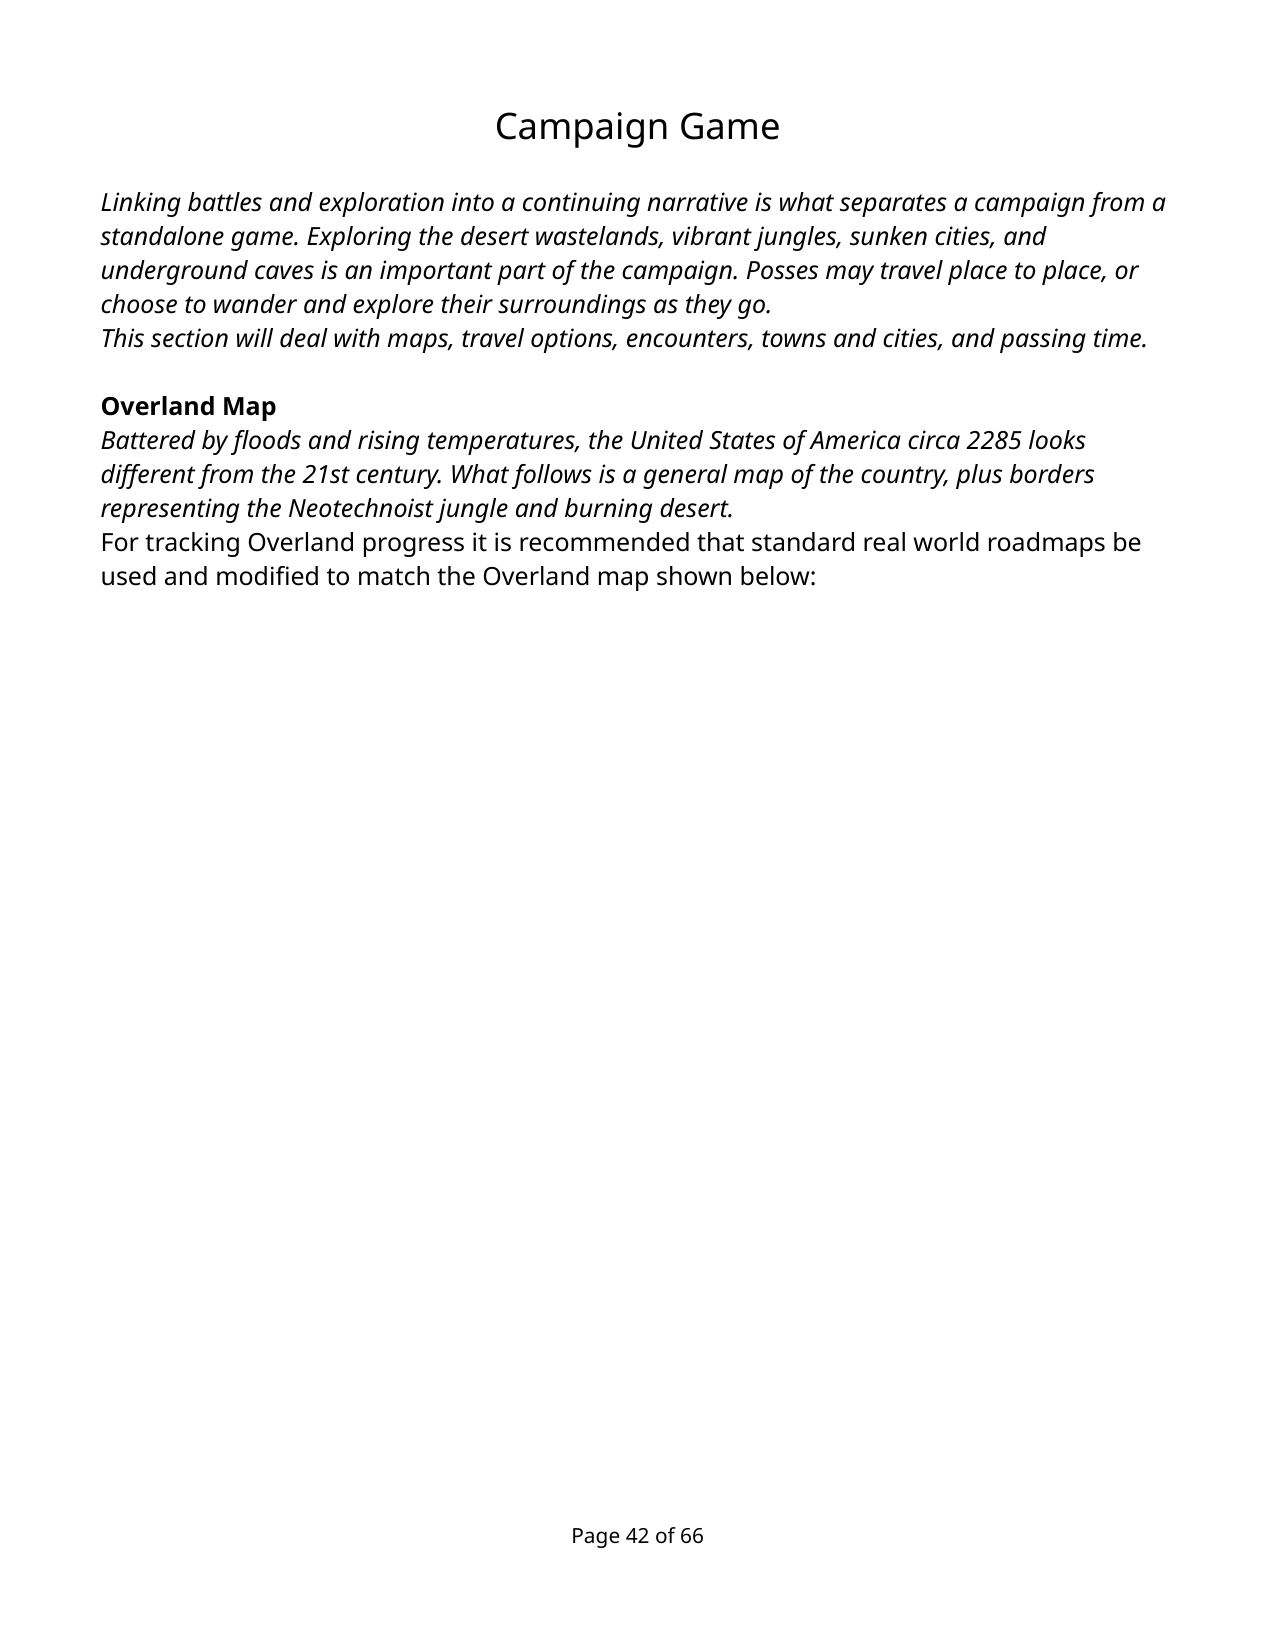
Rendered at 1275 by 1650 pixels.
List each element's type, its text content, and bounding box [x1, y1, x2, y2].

text For tracking Overland progress it is recommended that standard real world roadmaps be used and modified to match the Overland map shown below: [100, 525, 1174, 593]
text Battered by floods and rising temperatures, the United States of America circa 2285 looks different from the 21st century. What follows is a general map of the country, plus borders representing the Neotechnoist jungle and burning desert. [100, 423, 1174, 525]
text This section will deal with maps, travel options, encounters, towns and cities, and passing time. [100, 320, 1174, 354]
text Linking battles and exploration into a continuing narrative is what separates a campaign from a standalone game. Exploring the desert wastelands, vibrant jungles, sunken cities, and underground caves is an important part of the campaign. Posses may travel place to place, or choose to wander and explore their surroundings as they go. [100, 184, 1174, 320]
subtitle Campaign Game [100, 100, 1174, 150]
subtitle Overland Map [100, 388, 1174, 423]
